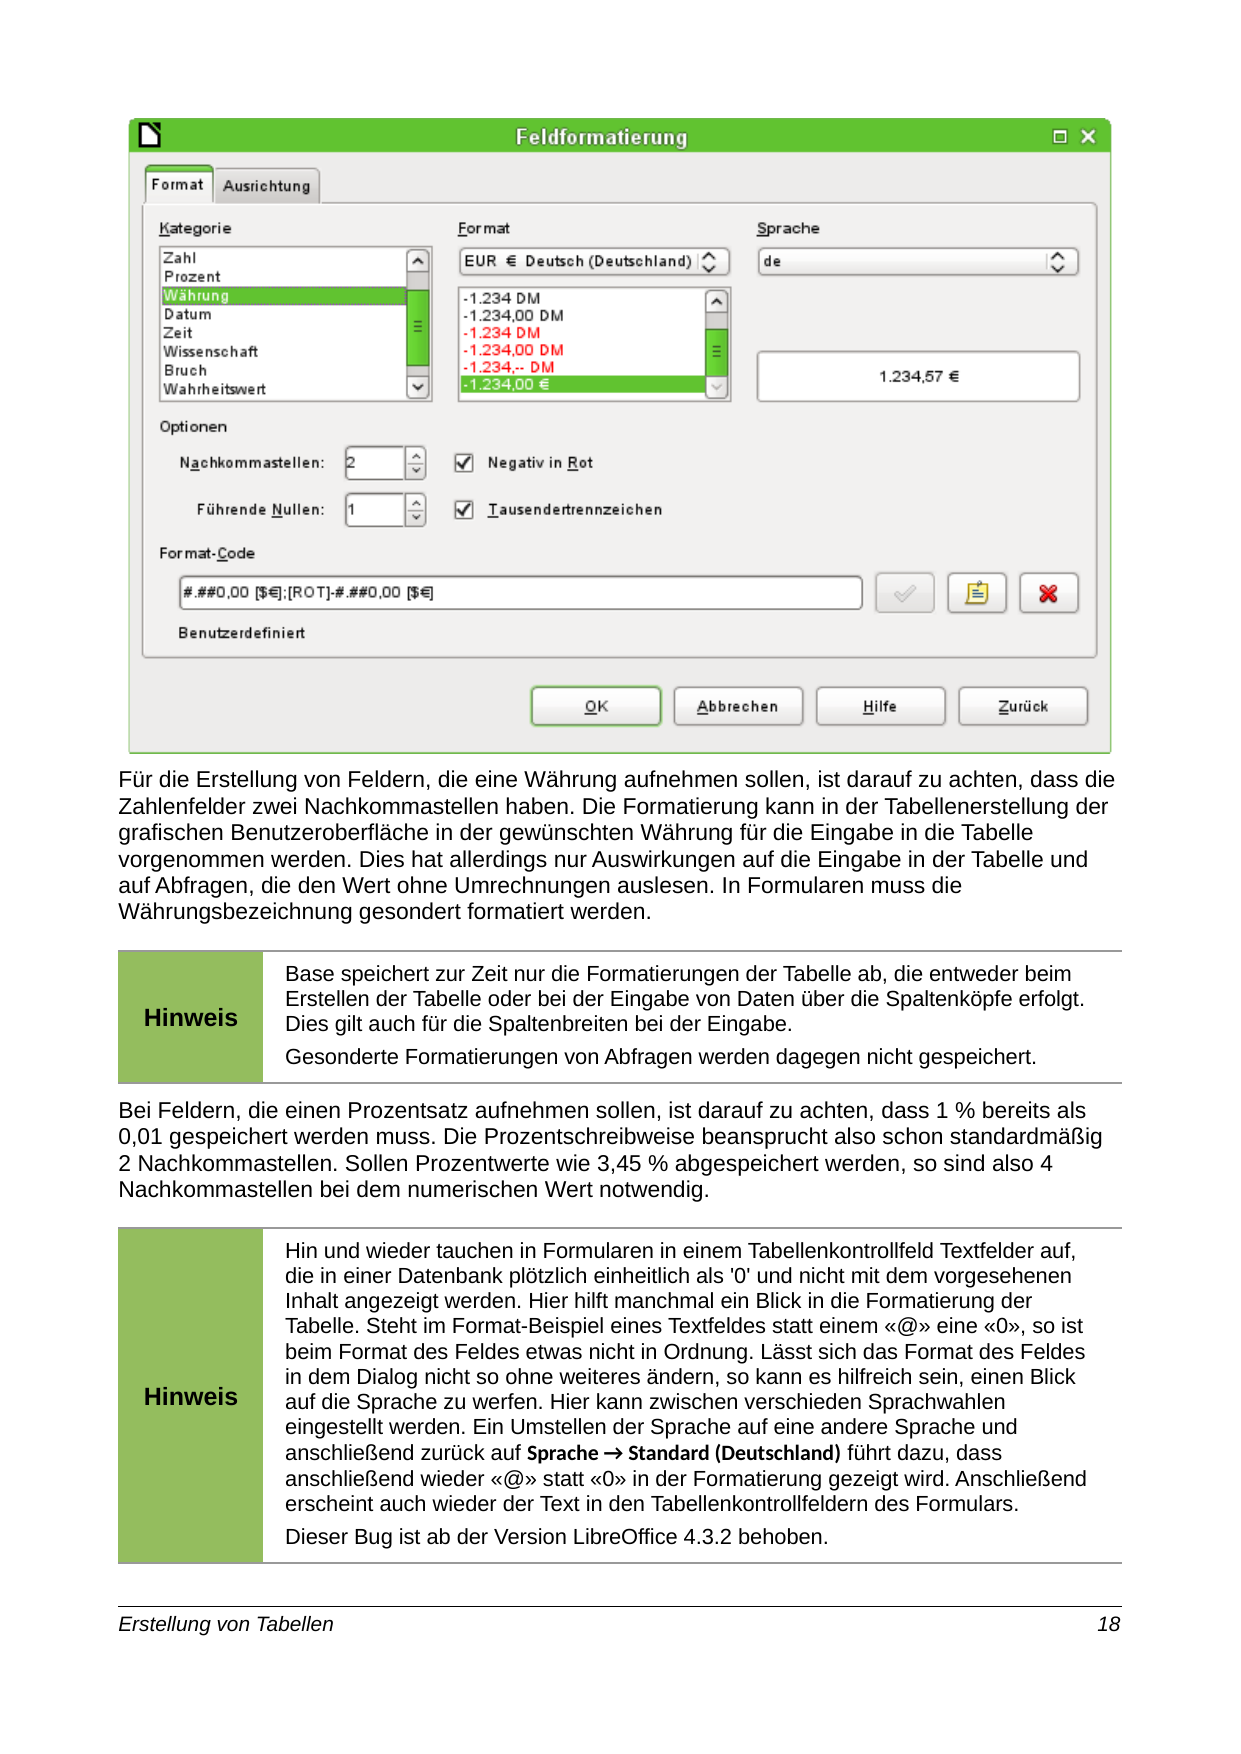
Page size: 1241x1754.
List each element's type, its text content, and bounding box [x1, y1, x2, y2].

picture [128, 118, 1112, 754]
text Bei Feldern, die einen Prozentsatz aufnehmen sollen, ist darauf zu achten, dass 1 % bereits als 0,01 gespeichert werden muss. Die Prozentschreibweise beansprucht also schon standardmäßig 2 Nachkommastellen. Sollen Prozentwerte wie 3,45 % abgespeichert werden, so sind also 4 Nachkommastellen bei dem numerischen Wert notwendig. [118, 1097, 1122, 1202]
table_header Hinweis [118, 1229, 263, 1562]
table_header Base speichert zur Zeit nur die Formatierungen der Tabelle ab, die entweder beim Erstellen der Tabelle oder bei der Eingabe von Daten über die Spaltenköpfe erfolgt. Dies gilt auch für die Spaltenbreiten bei der Eingabe. Gesonderte Formatierungen von Abfragen werden dagegen nicht gespeichert. [264, 952, 1122, 1082]
text Für die Erstellung von Feldern, die eine Währung aufnehmen sollen, ist darauf zu achten, dass die Zahlenfelder zwei Nachkommastellen haben. Die Formatierung kann in der Tabellenerstellung der grafischen Benutzeroberfläche in der gewünschten Währung für die Eingabe in die Tabelle vorgenommen werden. Dies hat allerdings nur Auswirkungen auf die Eingabe in der Tabelle und auf Abfragen, die den Wert ohne Umrechnungen auslesen. In Formularen muss die Währungsbezeichnung gesondert formatiert werden. [118, 766, 1122, 924]
table_header Hin und wieder tauchen in Formularen in einem Tabellenkontrollfeld Textfelder auf, die in einer Datenbank plötzlich einheitlich als '0' und nicht mit dem vorgesehenen Inhalt angezeigt werden. Hier hilft manchmal ein Blick in die Formatierung der Tabelle. Steht im Format-Beispiel eines Textfeldes statt einem «@» eine «0», so ist beim Format des Feldes etwas nicht in Ordnung. Lässt sich das Format des Feldes in dem Dialog nicht so ohne weiteres ändern, so kann es hilfreich sein, einen Blick auf die Sprache zu werfen. Hier kann zwischen verschieden Sprachwahlen eingestellt werden. Ein Umstellen der Sprache auf eine andere Sprache und anschließend zurück auf Sprache → Standard (Deutschland) führt dazu, dass anschließend wieder «@» statt «0» in der Formatierung gezeigt wird. Anschließend erscheint auch wieder der Text in den Tabellenkontrollfeldern des Formulars. Dieser Bug ist ab der Version LibreOffice 4.3.2 behoben. [264, 1229, 1122, 1562]
table_header Hinweis [118, 952, 263, 1082]
